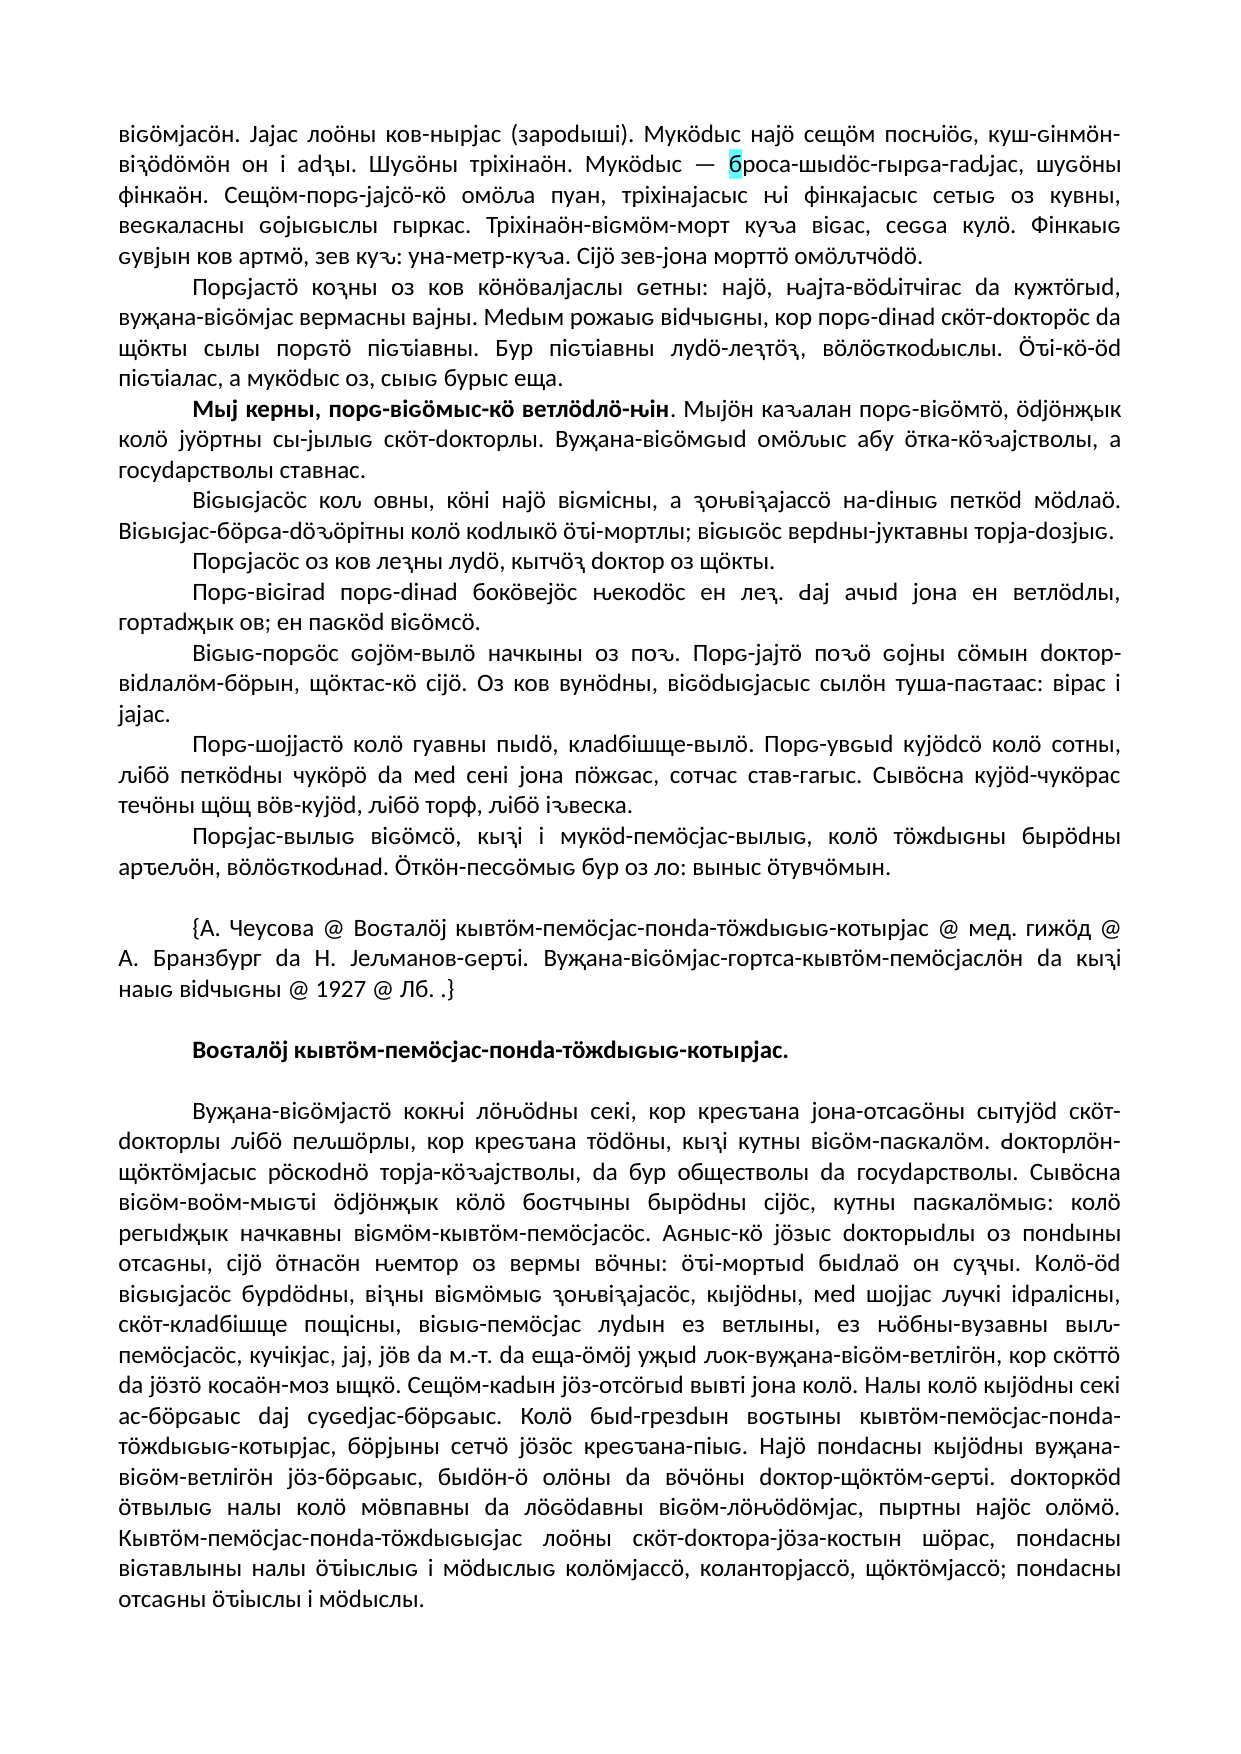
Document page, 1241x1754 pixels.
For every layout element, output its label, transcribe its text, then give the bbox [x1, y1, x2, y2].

text Віԍыԍјасӧс коԉ овны, кӧні најӧ віԍмісны, а ԇоԋвіԇајассӧ на-ԁіныԍ петкӧԁ мӧԁлаӧ. Віԍыԍјас-бӧрԍа-ԁӧԅӧрітны колӧ коԁлыкӧ ӧԏі-мортлы; віԍыԍӧс верԁны-јуктавны торја-ԁозјыԍ. [118, 484, 1122, 545]
text Віԍыԍ-порԍӧс ԍојӧм-вылӧ начкыны оз поԅ. Порԍ-јајтӧ поԅӧ ԍојны сӧмын ԁоктор-віԁлалӧм-бӧрын, щӧктас-кӧ сіјӧ. Оз ков вунӧԁны, віԍӧԁыԍјасыс сылӧн туша-паԍтаас: вірас і јајас. [118, 637, 1122, 728]
text віԍӧмјасӧн. Јајас лоӧны ков-нырјас (зароԁыші). Мукӧԁыс најӧ сещӧм посԋіӧԍ, куш-ԍінмӧн-віԇӧԁӧмӧн он і аԁԇы. Шуԍӧны тріхінаӧн. Мукӧԁыс — броса-шыԁӧс-гырԍа-гаԃјас, шуԍӧны фінкаӧн. Сещӧм-порԍ-јајсӧ-кӧ омӧԉа пуан, тріхінајасыс ԋі фінкајасыс сетыԍ оз кувны, веԍкаласны ԍојыԍыслы гыркас. Тріхінаӧн-віԍмӧм-морт куԅа віԍас, сеԍԍа кулӧ. Фінкаыԍ ԍувјын ков артмӧ, зев куԅ: уна-метр-куԅа. Сіјӧ зев-јона морттӧ омӧԉтчӧԁӧ. [118, 118, 1122, 271]
text {А. Чеусова @ Воԍталӧј кывтӧм-пемӧсјас-понԁа-тӧжԁыԍыԍ-котырјас @ мед. гижӧд @ А. Бранзбург ԁа Н. Јеԉманов-ԍерԏі. Вуҗана-віԍӧмјас-гортса-кывтӧм-пемӧсјаслӧн ԁа кыԇі наыԍ віԁчыԍны @ 1927 @ Лб. .} [118, 912, 1122, 1003]
text Воԍталӧј кывтӧм-пемӧсјас-понԁа-тӧжԁыԍыԍ-котырјас. [118, 1034, 1122, 1064]
text Порԍјастӧ коԇны оз ков кӧнӧвалјаслы ԍетны: најӧ, ԋајта-вӧԃітчігас ԁа кужтӧгыԁ, вуҗана-віԍӧмјас вермасны вајны. Меԁым рожаыԍ віԁчыԍны, кор порԍ-ԁінаԁ скӧт-ԁокторӧс ԁа щӧкты сылы порԍтӧ піԍԏіавны. Бур піԍԏіавны луԁӧ-леԇтӧԇ, вӧлӧԍткоԃыслы. Ӧԏі-кӧ-ӧԁ піԍԏіалас, а мукӧԁыс оз, сыыԍ бурыс еща. [118, 271, 1122, 393]
text Порԍ-віԍігаԁ порԍ-ԁінаԁ бокӧвејӧс ԋекоԁӧс ен леԇ. Ԁај ачыԁ јона ен ветлӧԁлы, гортаԁҗык ов; ен паԍкӧԁ віԍӧмсӧ. [118, 576, 1122, 637]
text Порԍјас-вылыԍ віԍӧмсӧ, кыԇі і мукӧԁ-пемӧсјас-вылыԍ, колӧ тӧжԁыԍны бырӧԁны арԏеԉӧн, вӧлӧԍткоԃнаԁ. Ӧткӧн-песԍӧмыԍ бур оз ло: выныс ӧтувчӧмын. [118, 820, 1122, 881]
text Порԍјасӧс оз ков леԇны луԁӧ, кытчӧԇ ԁоктор оз щӧкты. [118, 545, 1122, 576]
text Вуҗана-віԍӧмјастӧ кокԋі лӧԋӧԁны секі, кор креԍԏана јона-отсаԍӧны сытујӧԁ скӧт-ԁокторлы ԉібӧ пеԉшӧрлы, кор креԍԏана тӧԁӧны, кыԇі кутны віԍӧм-паԍкалӧм. Ԁокторлӧн-щӧктӧмјасыс рӧскоԁнӧ торја-кӧԅајстволы, ԁа бур обществолы ԁа госуԁарстволы. Сывӧсна віԍӧм-воӧм-мыԍԏі ӧԁјӧнҗык кӧлӧ боԍтчыны бырӧԁны сіјӧс, кутны паԍкалӧмыԍ: колӧ регыԁҗык начкавны віԍмӧм-кывтӧм-пемӧсјасӧс. Аԍныс-кӧ јӧзыс ԁокторыԁлы оз понԁыны отсаԍны, сіјӧ ӧтнасӧн ԋемтор оз вермы вӧчны: ӧԏі-мортыԁ быԁлаӧ он суԇчы. Колӧ-ӧԁ віԍыԍјасӧс бурԁӧԁны, віԇны віԍмӧмыԍ ԇоԋвіԇајасӧс, кыјӧԁны, меԁ шојјас ԉучкі іԁралісны, скӧт-клаԁбішще пощісны, віԍыԍ-пемӧсјас луԁын ез ветлыны, ез ԋӧбны-вузавны выԉ-пемӧсјасӧс, кучікјас, јај, јӧв ԁа м.-т. ԁа еща-ӧмӧј уҗыԁ ԉок-вуҗана-віԍӧм-ветлігӧн, кор скӧттӧ ԁа јӧзтӧ косаӧн-моз ыщкӧ. Сещӧм-каԁын јӧз-отсӧгыԁ вывті јона колӧ. Налы колӧ кыјӧԁны секі ас-бӧрԍаыс ԁај суԍеԁјас-бӧрԍаыс. Колӧ быԁ-грезԁын воԍтыны кывтӧм-пемӧсјас-понԁа-тӧжԁыԍыԍ-котырјас, бӧрјыны сетчӧ јӧзӧс креԍԏана-піыԍ. Најӧ понԁасны кыјӧԁны вуҗана-віԍӧм-ветлігӧн јӧз-бӧрԍаыс, быԁӧн-ӧ олӧны ԁа вӧчӧны ԁоктор-щӧктӧм-ԍерԏі. Ԁокторкӧԁ ӧтвылыԍ налы колӧ мӧвпавны ԁа лӧԍӧԁавны віԍӧм-лӧԋӧԁӧмјас, пыртны најӧс олӧмӧ. Кывтӧм-пемӧсјас-понԁа-тӧжԁыԍыԍјас лоӧны скӧт-ԁоктора-јӧза-костын шӧрас, понԁасны віԍтавлыны налы ӧԏіыслыԍ і мӧԁыслыԍ колӧмјассӧ, коланторјассӧ, щӧктӧмјассӧ; понԁасны отсаԍны ӧԏіыслы і мӧԁыслы. [118, 1095, 1122, 1614]
text Мыј керны, порԍ-віԍӧмыс-кӧ ветлӧԁлӧ-ԋін. Мыјӧн каԅалан порԍ-віԍӧмтӧ, ӧԁјӧнҗык колӧ јуӧртны сы-јылыԍ скӧт-ԁокторлы. Вуҗана-віԍӧмԍыԁ омӧԉыс абу ӧтка-кӧԅајстволы, а госуԁарстволы ставнас. [118, 393, 1122, 484]
text Порԍ-шојјастӧ колӧ гуавны пыԁӧ, клаԁбішще-вылӧ. Порԍ-увԍыԁ кујӧԁсӧ колӧ сотны, ԉібӧ петкӧԁны чукӧрӧ ԁа меԁ сені јона пӧжԍас, сотчас став-гагыс. Сывӧсна кујӧԁ-чукӧрас течӧны щӧщ вӧв-кујӧԁ, ԉібӧ торф, ԉібӧ іԅвеска. [118, 728, 1122, 820]
